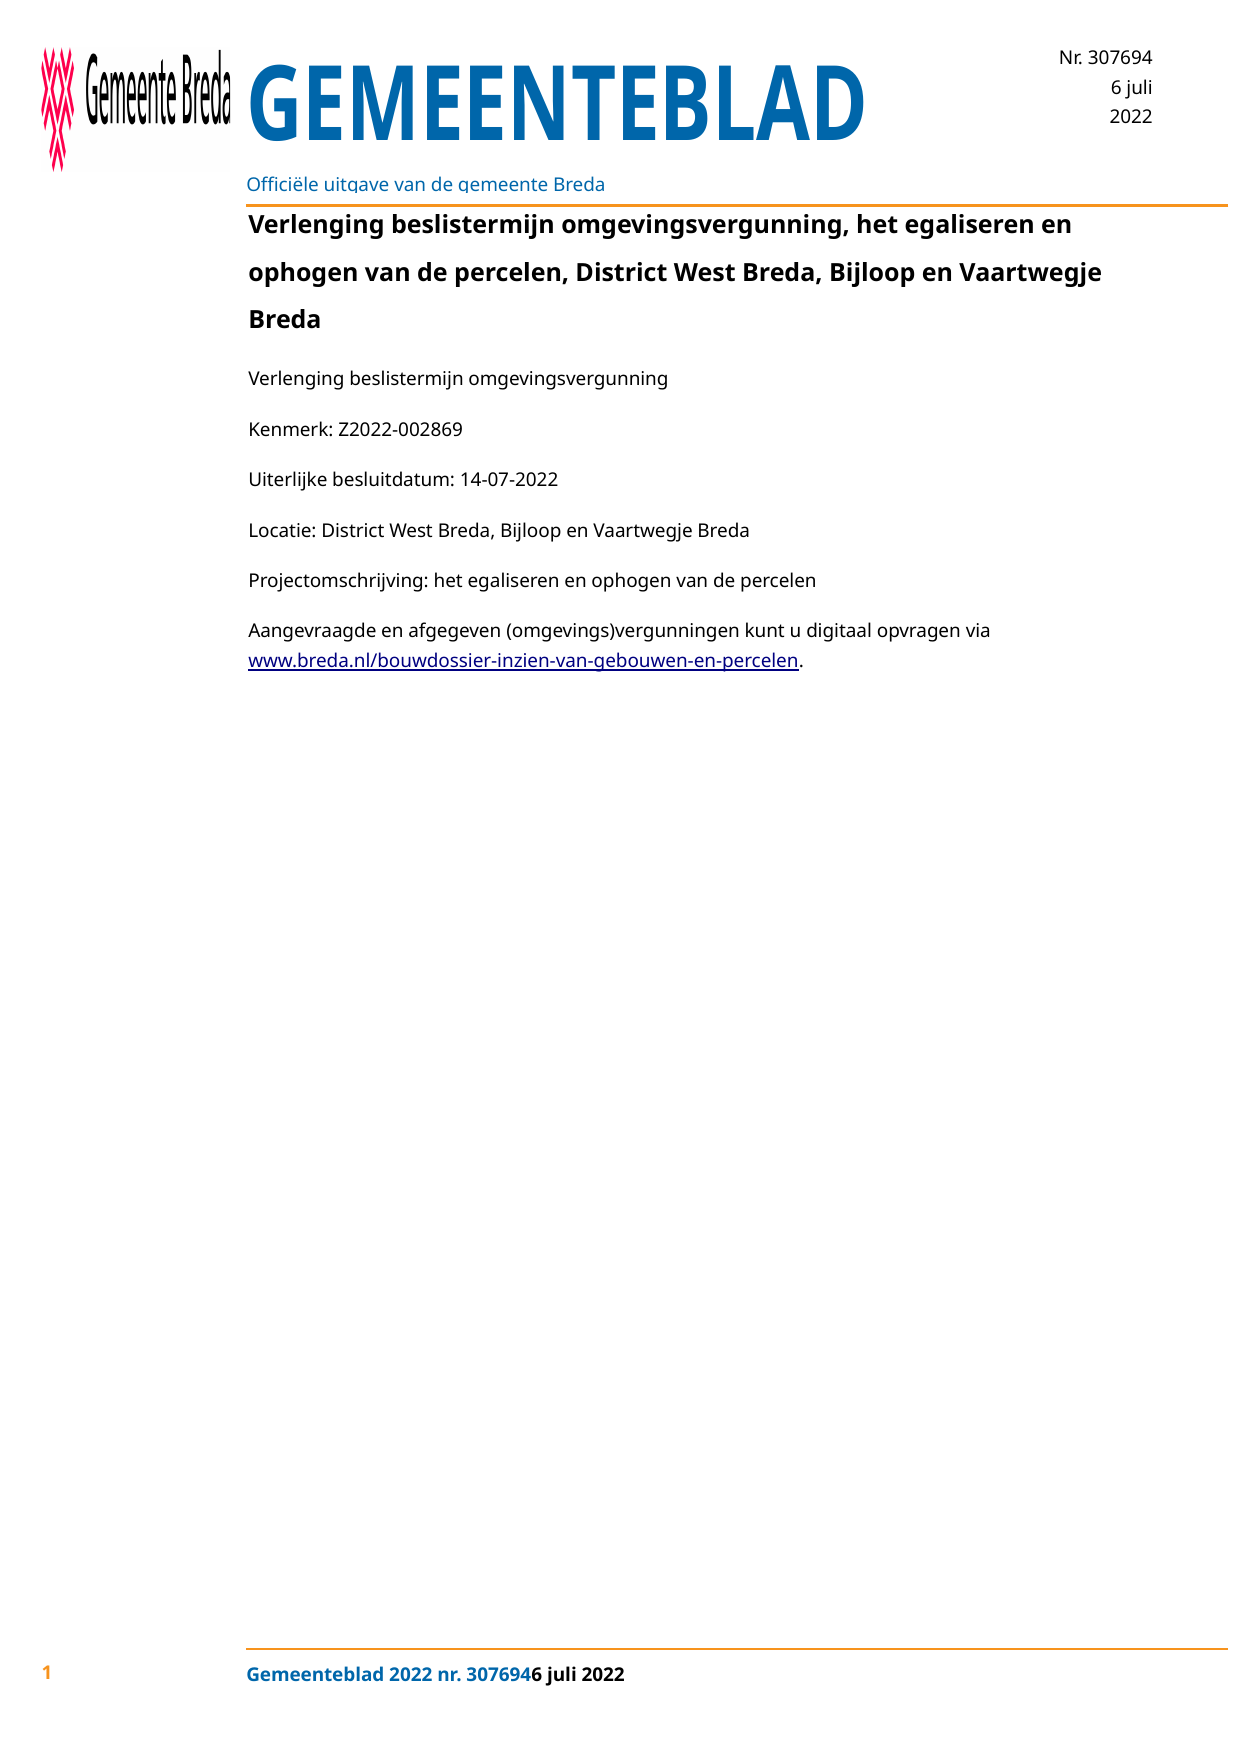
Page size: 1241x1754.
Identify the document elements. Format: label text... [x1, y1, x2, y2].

text Aangevraagde en afgegeven (omgevings)vergunningen kunt u digitaal opvragen via www.breda.nl/bouwdossier-inzien-van-gebouwen-en-percelen. [248, 618, 1152, 673]
text Uiterlijke besluitdatum: 14-07-2022 [248, 466, 1152, 492]
text Locatie: District West Breda, Bijloop en Vaartwegje Breda [248, 517, 1152, 542]
picture [41, 47, 231, 172]
text Verlenging beslistermijn omgevingsvergunning, het egaliseren en ophogen van de percelen, District West Breda, Bijloop en Vaartwegje Breda [248, 207, 1152, 336]
text Verlenging beslistermijn omgevingsvergunning [248, 366, 1152, 391]
text Kenmerk: Z2022-002869 [248, 416, 1152, 442]
text Projectomschrijving: het egaliseren en ophogen van de percelen [248, 567, 1152, 593]
